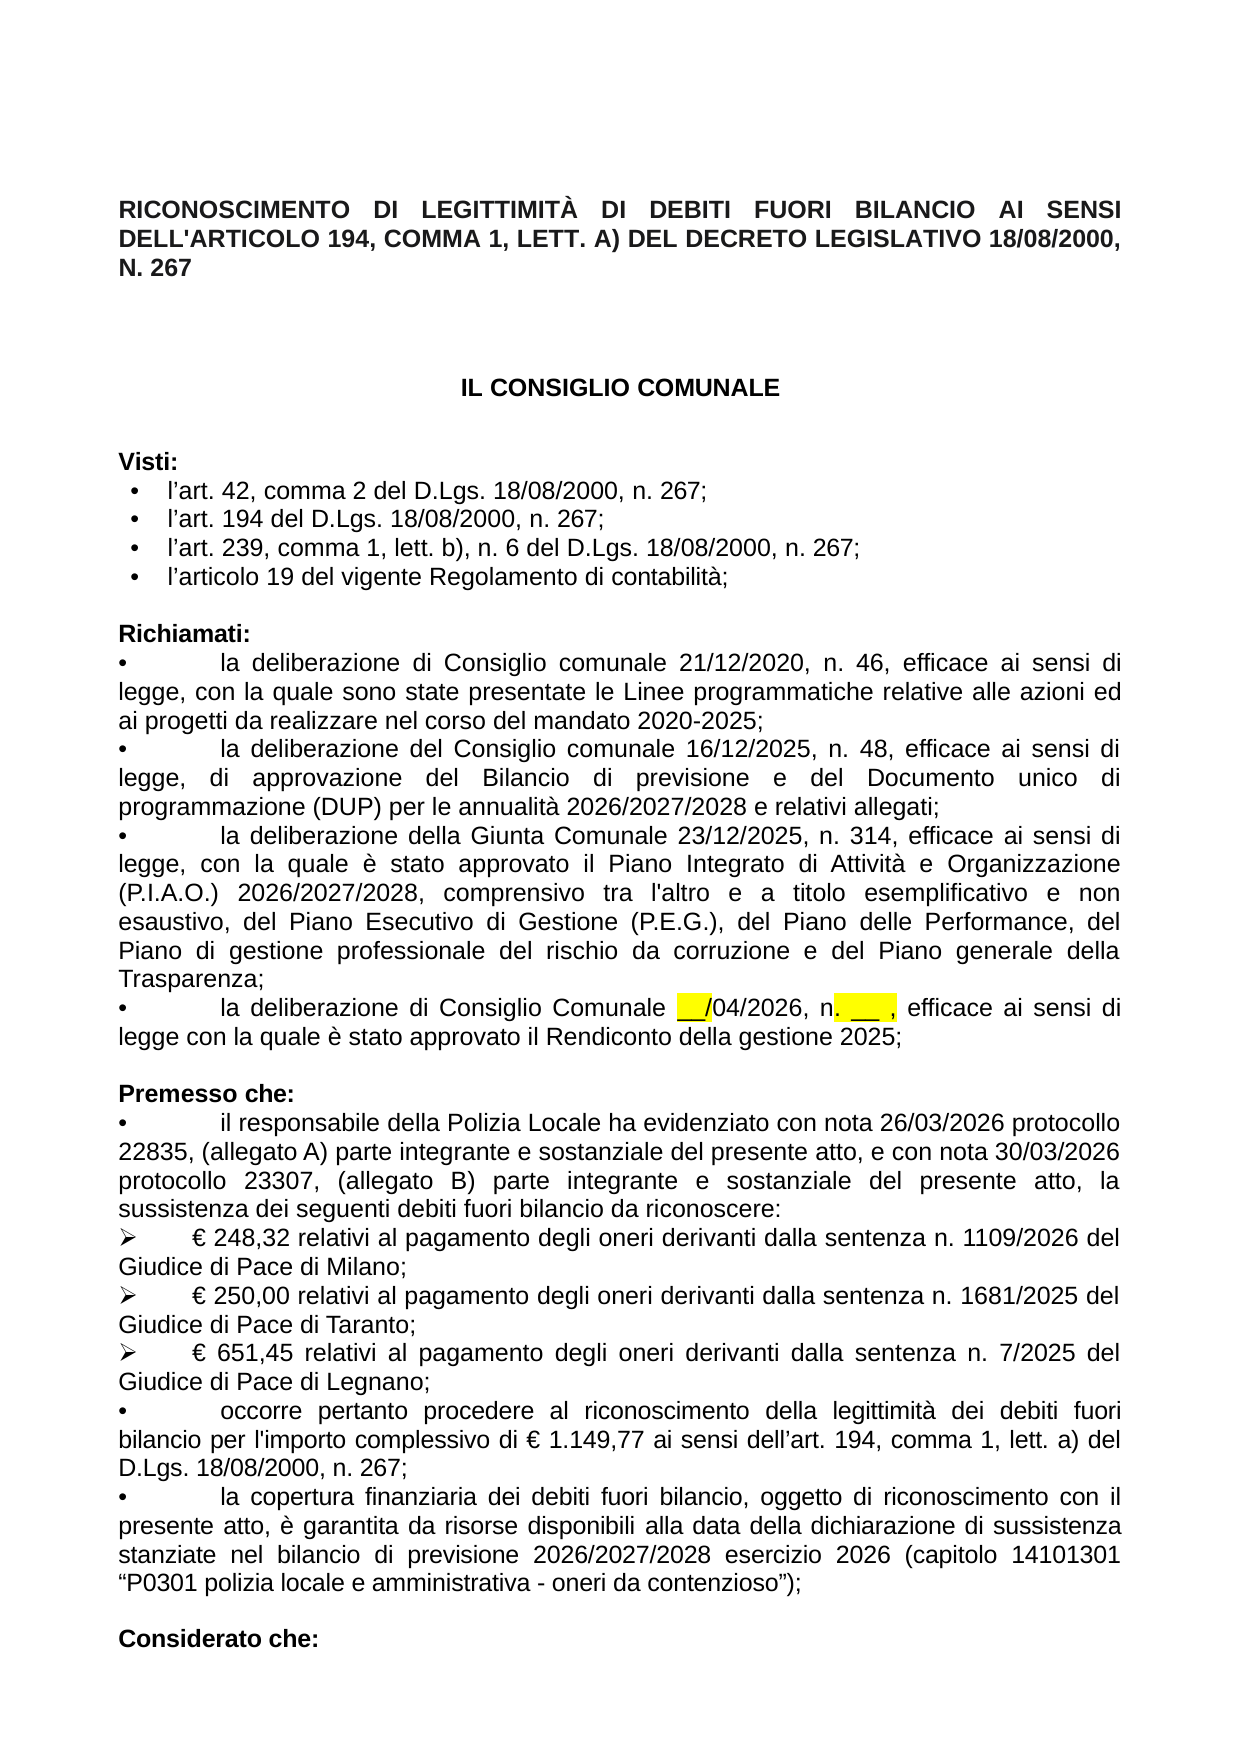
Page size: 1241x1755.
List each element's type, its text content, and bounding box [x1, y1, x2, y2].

list € 250,00 relativi al pagamento degli oneri derivanti dalla sentenza n. 1681/2025 del Giudice di Pace di Taranto; [118, 1281, 1122, 1338]
subtitle Visti: [118, 447, 1137, 476]
list la deliberazione di Consiglio Comunale __/04/2026, n. __ , efficace ai sensi di legge con la quale è stato approvato il Rendiconto della gestione 2025; [118, 993, 1122, 1051]
list la deliberazione del Consiglio comunale 16/12/2025, n. 48, efficace ai sensi di legge, di approvazione del Bilancio di previsione e del Documento unico di programmazione (DUP) per le annualità 2026/2027/2028 e relativi allegati; [118, 734, 1122, 821]
list la deliberazione di Consiglio comunale 21/12/2020, n. 46, efficace ai sensi di legge, con la quale sono state presentate le Linee programmatiche relative alle azioni ed ai progetti da realizzare nel corso del mandato 2020-2025; [118, 648, 1122, 734]
list occorre pertanto procedere al riconoscimento della legittimità dei debiti fuori bilancio per l'importo complessivo di € 1.149,77 ai sensi dell’art. 194, comma 1, lett. a) del D.Lgs. 18/08/2000, n. 267; [118, 1396, 1122, 1482]
text Considerato che: [118, 1624, 1122, 1652]
subtitle RICONOSCIMENTO DI LEGITTIMITÀ DI DEBITI FUORI BILANCIO AI SENSI DELL'ARTICOLO 194, COMMA 1, LETT. A) DEL DECRETO LEGISLATIVO 18/08/2000, N. 267 [118, 195, 1122, 282]
list l’art. 194 del D.Lgs. 18/08/2000, n. 267; [130, 504, 1137, 533]
list € 248,32 relativi al pagamento degli oneri derivanti dalla sentenza n. 1109/2026 del Giudice di Pace di Milano; [118, 1223, 1122, 1281]
list l’articolo 19 del vigente Regolamento di contabilità; [130, 562, 1137, 591]
list il responsabile della Polizia Locale ha evidenziato con nota 26/03/2026 protocollo 22835, (allegato A) parte integrante e sostanziale del presente atto, e con nota 30/03/2026 protocollo 23307, (allegato B) parte integrante e sostanziale del presente atto, la sussistenza dei seguenti debiti fuori bilancio da riconoscere: [118, 1108, 1122, 1223]
list € 651,45 relativi al pagamento degli oneri derivanti dalla sentenza n. 7/2025 del Giudice di Pace di Legnano; [118, 1338, 1122, 1396]
list la copertura finanziaria dei debiti fuori bilancio, oggetto di riconoscimento con il presente atto, è garantita da risorse disponibili alla data della dichiarazione di sussistenza stanziate nel bilancio di previsione 2026/2027/2028 esercizio 2026 (capitolo 14101301 “P0301 polizia locale e amministrativa - oneri da contenzioso”); [118, 1482, 1122, 1597]
list l’art. 42, comma 2 del D.Lgs. 18/08/2000, n. 267; [130, 476, 1137, 504]
list la deliberazione della Giunta Comunale 23/12/2025, n. 314, efficace ai sensi di legge, con la quale è stato approvato il Piano Integrato di Attività e Organizzazione (P.I.A.O.) 2026/2027/2028, comprensivo tra l'altro e a titolo esemplificativo e non esaustivo, del Piano Esecutivo di Gestione (P.E.G.), del Piano delle Performance, del Piano di gestione professionale del rischio da corruzione e del Piano generale della Trasparenza; [118, 821, 1122, 993]
text IL CONSIGLIO COMUNALE [118, 372, 1123, 401]
subtitle Richiamati: [118, 619, 1137, 648]
list l’art. 239, comma 1, lett. b), n. 6 del D.Lgs. 18/08/2000, n. 267; [130, 533, 1137, 562]
subtitle Premesso che: [118, 1079, 1137, 1108]
